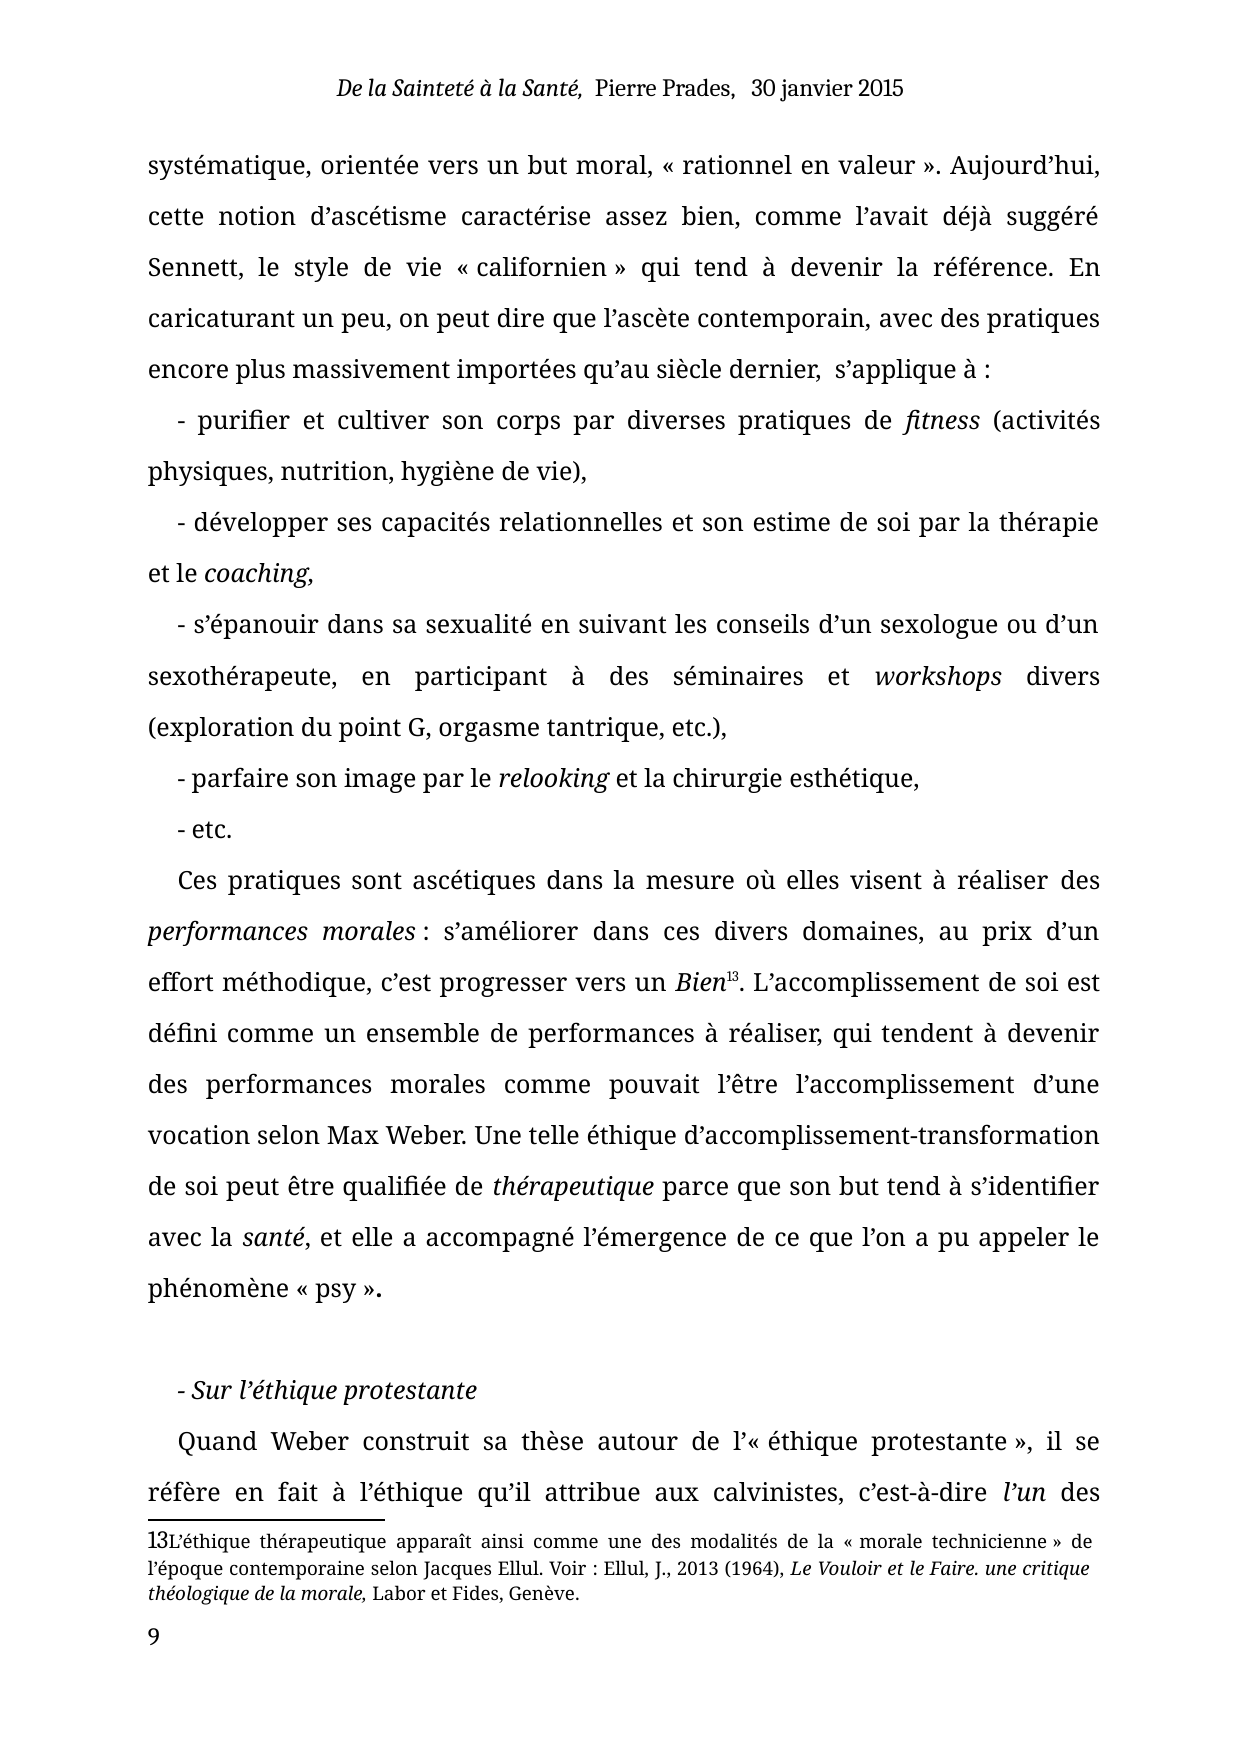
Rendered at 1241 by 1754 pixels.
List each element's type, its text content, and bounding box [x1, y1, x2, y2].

text - Sur l’éthique protestante [148, 1373, 1100, 1407]
text - parfaire son image par le relooking et la chirurgie esthétique, [148, 760, 1100, 794]
text Quand Weber construit sa thèse autour de l’« éthique protestante », il se réfère en fait à l’éthique qu’il attribue aux calvinistes, c’est-à-dire l’un des [148, 1424, 1100, 1509]
text - etc. [148, 811, 1100, 845]
text L’éthique thérapeutique apparaît ainsi comme une des modalités de la « morale technicienne » de l’époque contemporaine selon Jacques Ellul. Voir : Ellul, J., 2013 (1964), Le Vouloir et le Faire. une critique théologique de la morale, Labor et Fides, Genève. [148, 1526, 1092, 1606]
text systématique, orientée vers un but moral, « rationnel en valeur ». Aujourd’hui, cette notion d’ascétisme caractérise assez bien, comme l’avait déjà suggéré Sennett, le style de vie « californien » qui tend à devenir la référence. En caricaturant un peu, on peut dire que l’ascète contemporain, avec des pratiques encore plus massivement importées qu’au siècle dernier, s’applique à : [148, 148, 1100, 386]
text - développer ses capacités relationnelles et son estime de soi par la thérapie et le coaching, [148, 505, 1100, 590]
text - s’épanouir dans sa sexualité en suivant les conseils d’un sexologue ou d’un sexothérapeute, en participant à des séminaires et workshops divers (exploration du point G, orgasme tantrique, etc.), [148, 607, 1100, 743]
text - purifier et cultiver son corps par diverses pratiques de fitness (activités physiques, nutrition, hygiène de vie), [148, 403, 1100, 488]
text Ces pratiques sont ascétiques dans la mesure où elles visent à réaliser des performances morales : s’améliorer dans ces divers domaines, au prix d’un effort méthodique, c’est progresser vers un Bien. L’accomplissement de soi est défini comme un ensemble de performances à réaliser, qui tendent à devenir des performances morales comme pouvait l’être l’accomplissement d’une vocation selon Max Weber. Une telle éthique d’accomplissement-transformation de soi peut être qualifiée de thérapeutique parce que son but tend à s’identifier avec la santé, et elle a accompagné l’émergence de ce que l’on a pu appeler le phénomène « psy ». [148, 862, 1100, 1305]
